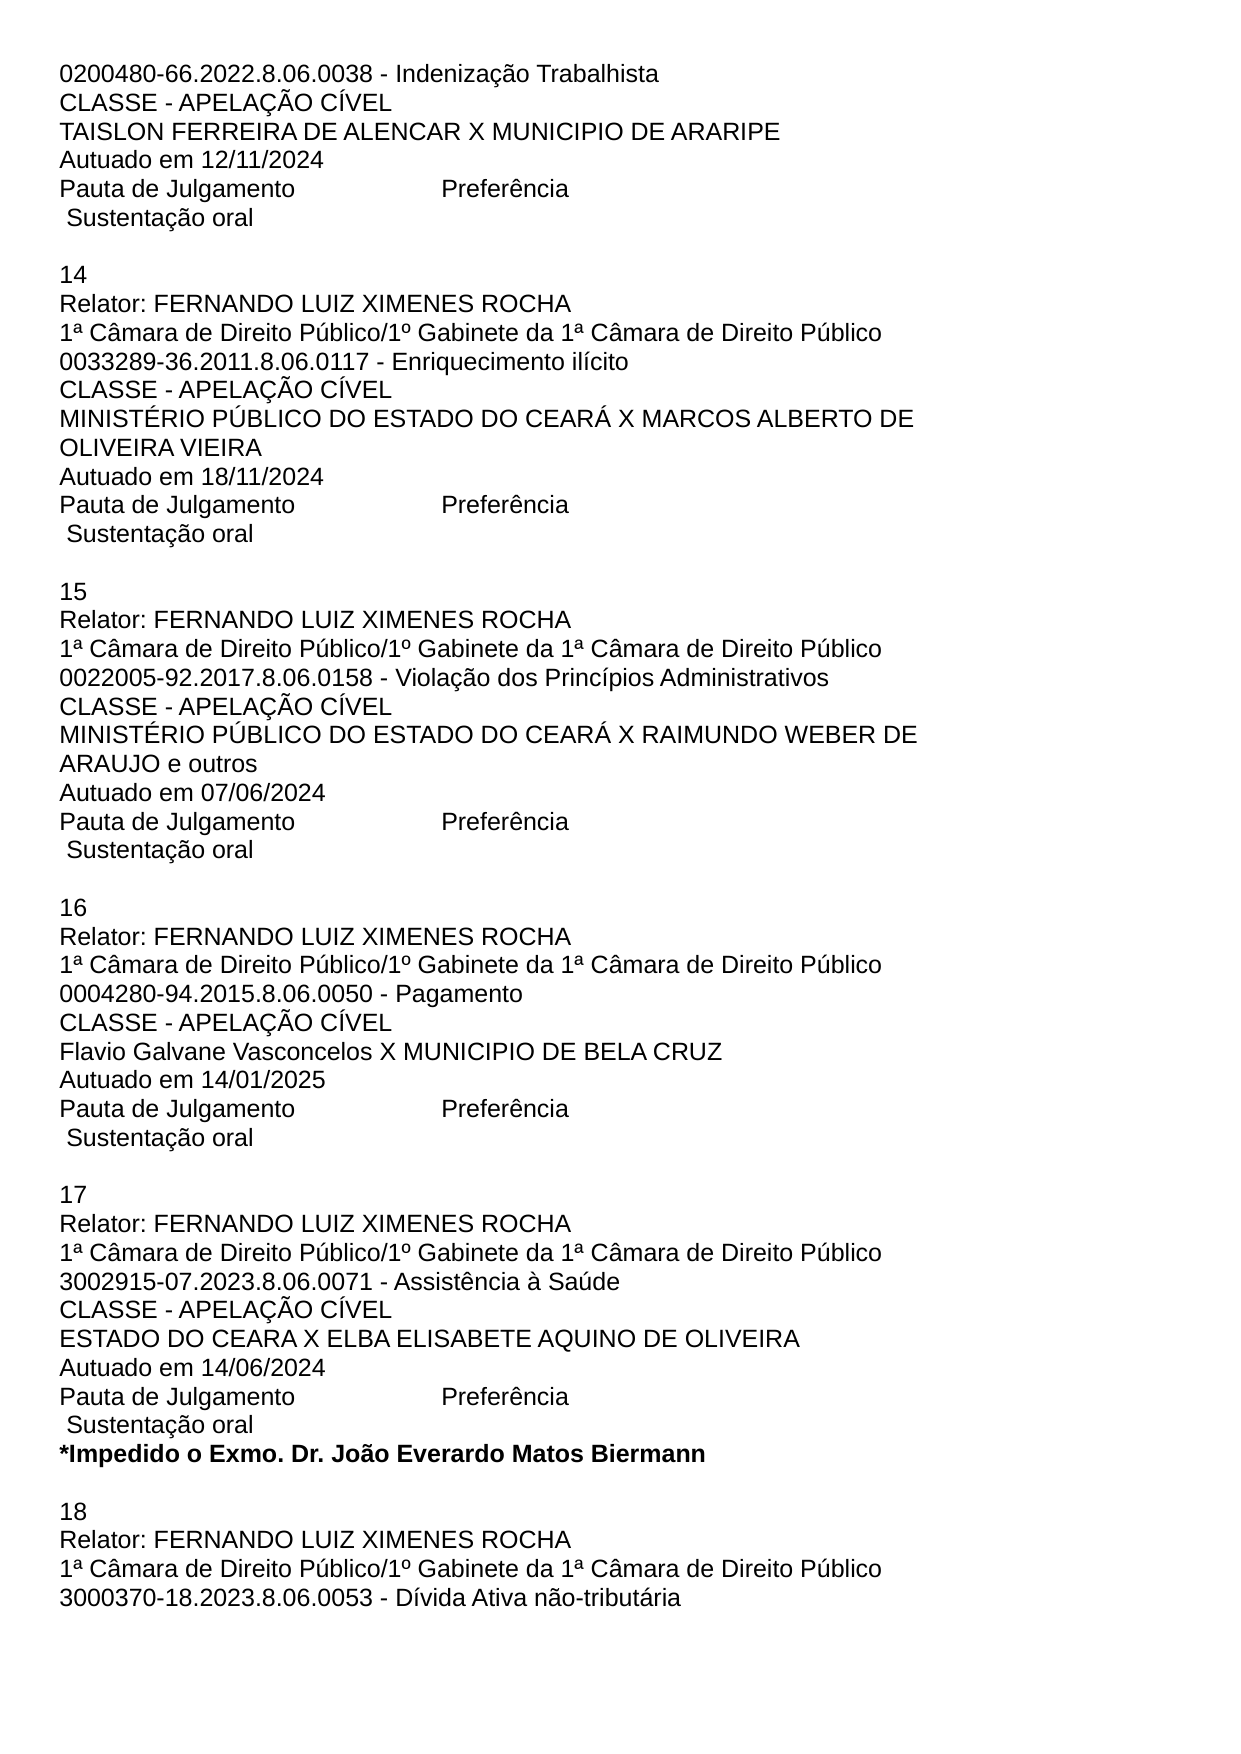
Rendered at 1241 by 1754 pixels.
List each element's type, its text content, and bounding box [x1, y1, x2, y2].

text Sustentação oral [59, 519, 989, 548]
text Pauta de Julgamento Preferência [59, 1094, 989, 1123]
text Sustentação oral [59, 835, 989, 864]
text 1ª Câmara de Direito Público/1º Gabinete da 1ª Câmara de Direito Público [59, 318, 989, 347]
text Relator: FERNANDO LUIZ XIMENES ROCHA [59, 289, 989, 318]
text Flavio Galvane Vasconcelos X MUNICIPIO DE BELA CRUZ [59, 1037, 989, 1065]
text Autuado em 12/11/2024 [59, 145, 989, 174]
text TAISLON FERREIRA DE ALENCAR X MUNICIPIO DE ARARIPE [59, 117, 989, 145]
text Autuado em 07/06/2024 [59, 778, 989, 807]
text Sustentação oral [59, 1123, 989, 1152]
text 16 [59, 893, 989, 922]
text 1ª Câmara de Direito Público/1º Gabinete da 1ª Câmara de Direito Público [59, 1238, 989, 1267]
text 17 [59, 1180, 989, 1209]
text *Impedido o Exmo. Dr. João Everardo Matos Biermann [59, 1439, 989, 1468]
text MINISTÉRIO PÚBLICO DO ESTADO DO CEARÁ X MARCOS ALBERTO DE OLIVEIRA VIEIRA [59, 404, 989, 462]
text 1ª Câmara de Direito Público/1º Gabinete da 1ª Câmara de Direito Público [59, 634, 989, 663]
text 1ª Câmara de Direito Público/1º Gabinete da 1ª Câmara de Direito Público [59, 1554, 989, 1583]
text 0022005-92.2017.8.06.0158 - Violação dos Princípios Administrativos [59, 663, 989, 692]
text 1ª Câmara de Direito Público/1º Gabinete da 1ª Câmara de Direito Público [59, 950, 989, 979]
text Pauta de Julgamento Preferência [59, 1382, 989, 1410]
text Sustentação oral [59, 1410, 989, 1439]
text Sustentação oral [59, 203, 989, 232]
text Relator: FERNANDO LUIZ XIMENES ROCHA [59, 922, 989, 950]
text CLASSE - APELAÇÃO CÍVEL [59, 692, 989, 720]
text 18 [59, 1497, 989, 1525]
text Relator: FERNANDO LUIZ XIMENES ROCHA [59, 1525, 989, 1554]
text Pauta de Julgamento Preferência [59, 490, 989, 519]
text CLASSE - APELAÇÃO CÍVEL [59, 1295, 989, 1324]
text 3000370-18.2023.8.06.0053 - Dívida Ativa não-tributária [59, 1583, 989, 1612]
text 0004280-94.2015.8.06.0050 - Pagamento [59, 979, 989, 1008]
text ESTADO DO CEARA X ELBA ELISABETE AQUINO DE OLIVEIRA [59, 1324, 989, 1353]
text 14 [59, 260, 989, 289]
text CLASSE - APELAÇÃO CÍVEL [59, 88, 989, 117]
text Relator: FERNANDO LUIZ XIMENES ROCHA [59, 605, 989, 634]
text CLASSE - APELAÇÃO CÍVEL [59, 375, 989, 404]
text 0200480-66.2022.8.06.0038 - Indenização Trabalhista [59, 59, 989, 88]
text Pauta de Julgamento Preferência [59, 807, 989, 835]
text 0033289-36.2011.8.06.0117 - Enriquecimento ilícito [59, 347, 989, 375]
text 15 [59, 577, 989, 605]
text CLASSE - APELAÇÃO CÍVEL [59, 1008, 989, 1037]
text MINISTÉRIO PÚBLICO DO ESTADO DO CEARÁ X RAIMUNDO WEBER DE ARAUJO e outros [59, 720, 989, 778]
text 3002915-07.2023.8.06.0071 - Assistência à Saúde [59, 1267, 989, 1295]
text Pauta de Julgamento Preferência [59, 174, 989, 203]
text Autuado em 14/06/2024 [59, 1353, 989, 1382]
text Autuado em 18/11/2024 [59, 462, 989, 490]
text Relator: FERNANDO LUIZ XIMENES ROCHA [59, 1209, 989, 1238]
text Autuado em 14/01/2025 [59, 1065, 989, 1094]
